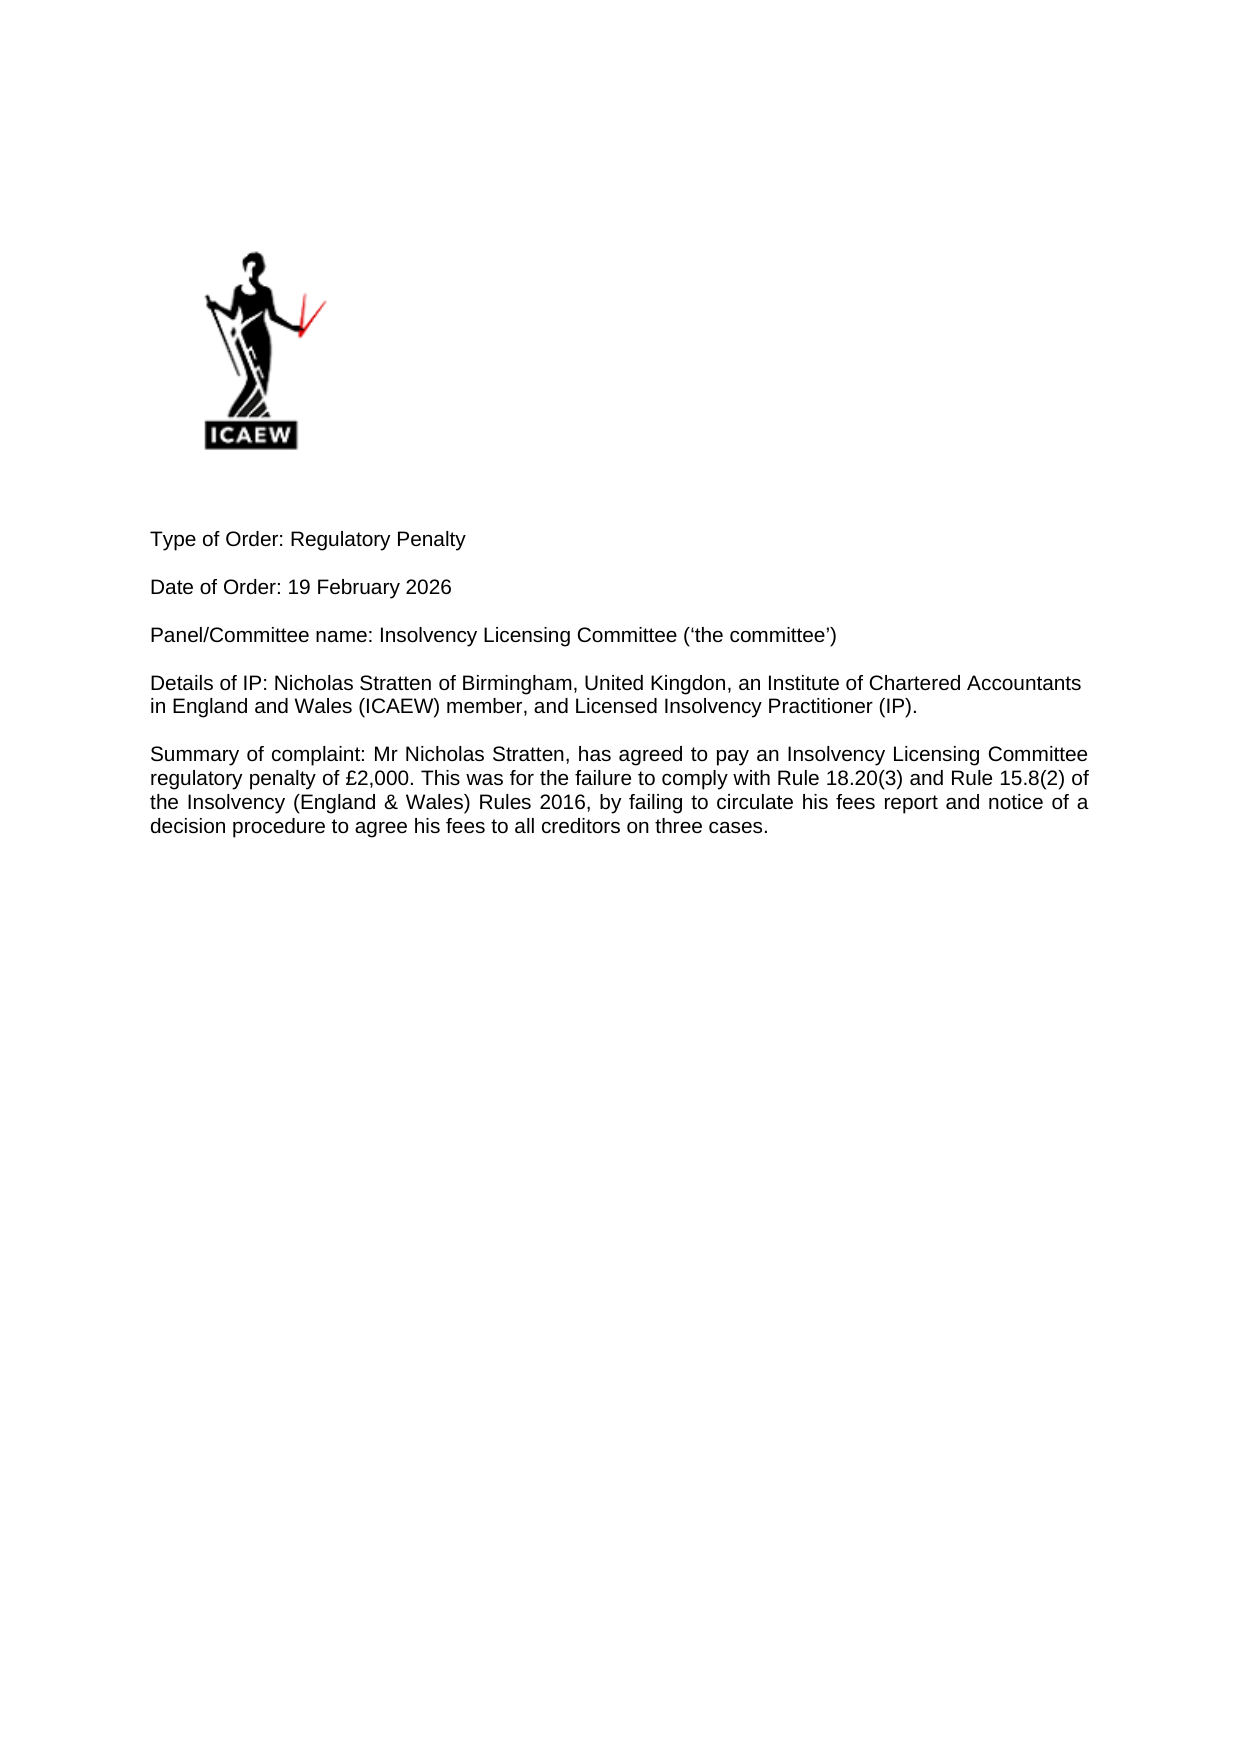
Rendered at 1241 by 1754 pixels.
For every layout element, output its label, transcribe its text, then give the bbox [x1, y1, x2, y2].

text Type of Order: Regulatory Penalty [150, 527, 1090, 551]
text Summary of complaint: Mr Nicholas Stratten, has agreed to pay an Insolvency Licensing Committee regulatory penalty of £2,000. This was for the failure to comply with Rule 18.20(3) and Rule 15.8(2) of the Insolvency (England & Wales) Rules 2016, by failing to circulate his fees report and notice of a decision procedure to agree his fees to all creditors on three cases. [150, 742, 1090, 838]
text Details of IP: Nicholas Stratten of Birmingham, United Kingdon, an Institute of Chartered Accountants in England and Wales (ICAEW) member, and Licensed Insolvency Practitioner (IP). [150, 670, 1090, 718]
text Panel/Committee name: Insolvency Licensing Committee (‘the committee’) [150, 622, 1090, 646]
text Date of Order: 19 February 2026 [150, 574, 1090, 598]
